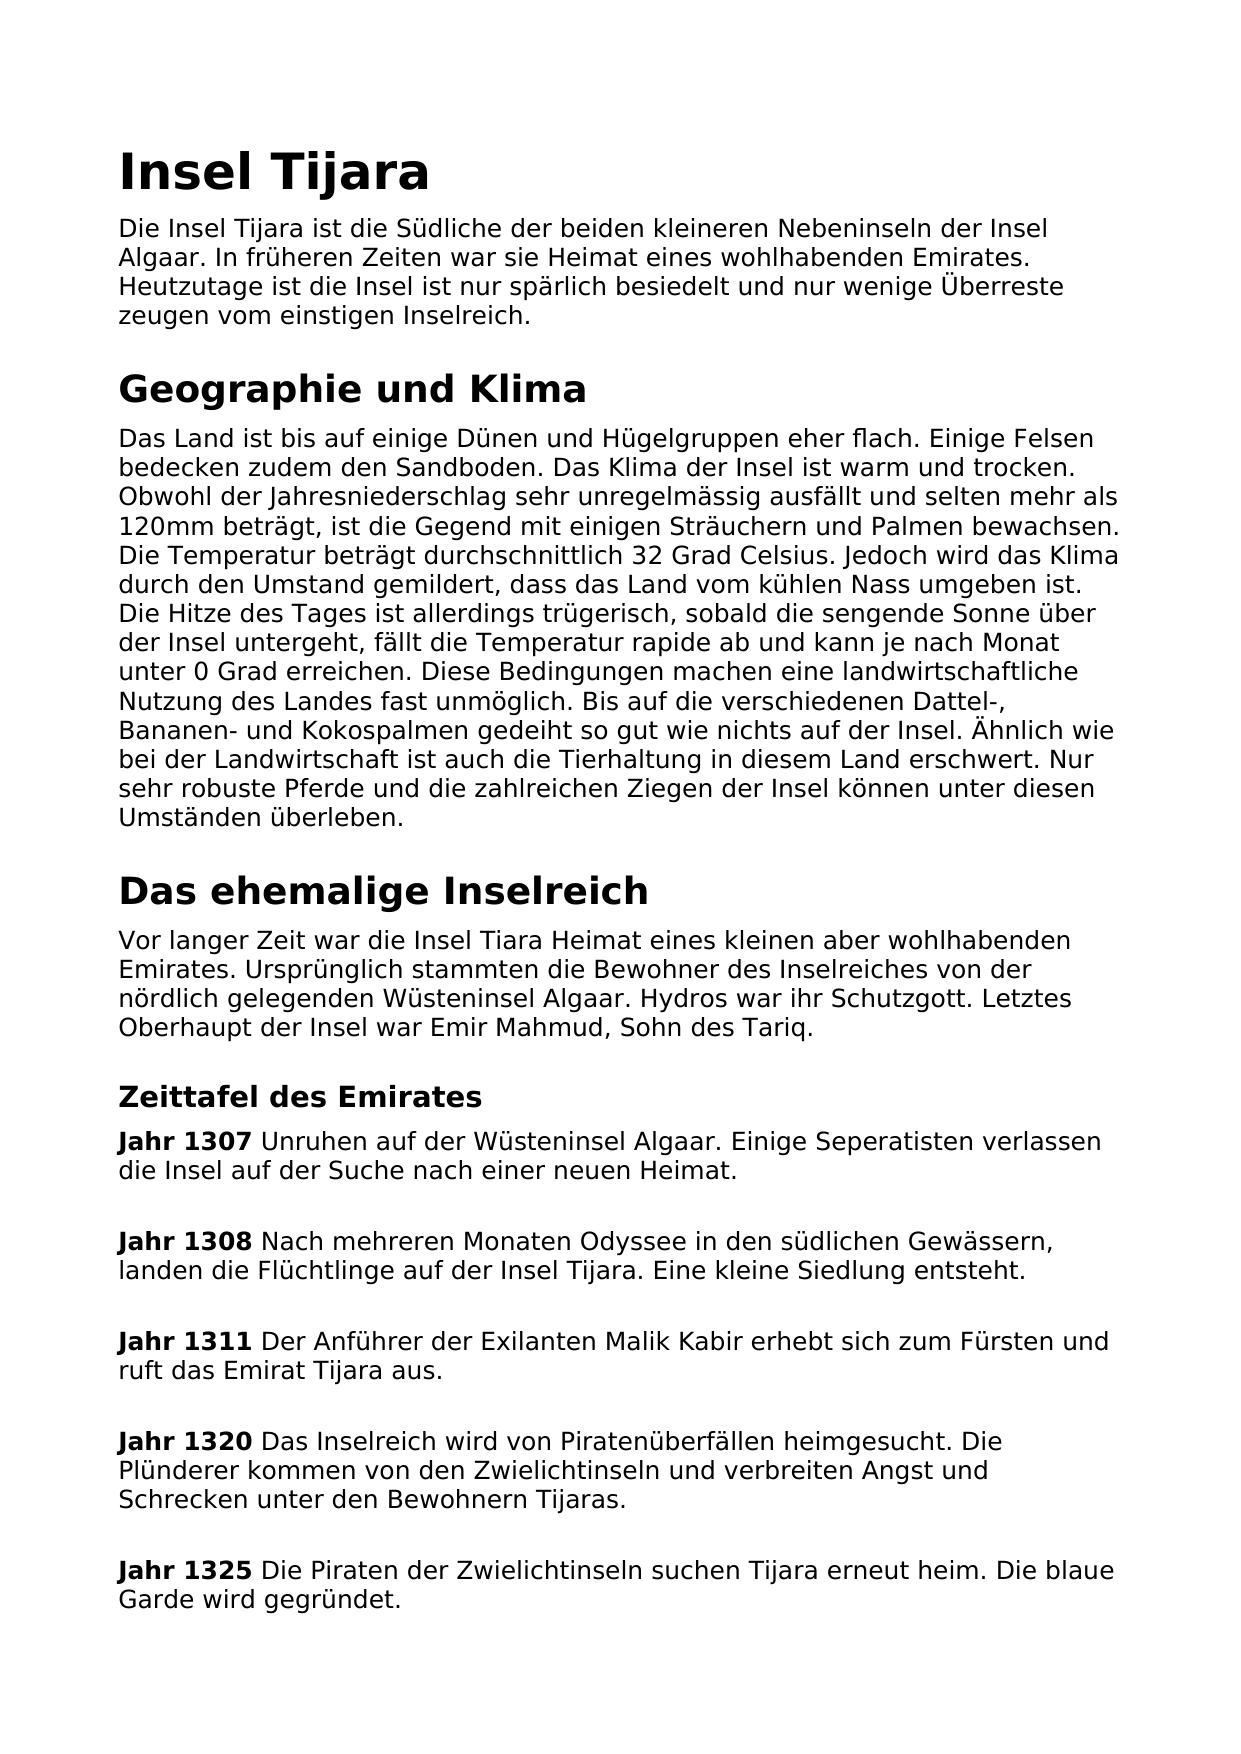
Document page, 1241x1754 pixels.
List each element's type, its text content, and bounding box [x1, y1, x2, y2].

subtitle Insel Tijara [118, 143, 1122, 201]
text Jahr 1320 Das Inselreich wird von Piratenüberfällen heimgesucht. Die Plünderer kommen von den Zwielichtinseln und verbreiten Angst und Schrecken unter den Bewohnern Tijaras. [118, 1398, 1122, 1514]
text Jahr 1308 Nach mehreren Monaten Odyssee in den südlichen Gewässern, landen die Flüchtlinge auf der Insel Tijara. Eine kleine Siedlung entsteht. [118, 1198, 1122, 1285]
text Das Land ist bis auf einige Dünen und Hügelgruppen eher flach. Einige Felsen bedecken zudem den Sandboden. Das Klima der Insel ist warm und trocken. Obwohl der Jahresniederschlag sehr unregelmässig ausfällt und selten mehr als 120mm beträgt, ist die Gegend mit einigen Sträuchern und Palmen bewachsen. Die Temperatur beträgt durchschnittlich 32 Grad Celsius. Jedoch wird das Klima durch den Umstand gemildert, dass das Land vom kühlen Nass umgeben ist. Die Hitze des Tages ist allerdings trügerisch, sobald die sengende Sonne über der Insel untergeht, fällt die Temperatur rapide ab und kann je nach Monat unter 0 Grad erreichen. Diese Bedingungen machen eine landwirtschaftliche Nutzung des Landes fast unmöglich. Bis auf die verschiedenen Dattel-, Bananen- und Kokospalmen gedeiht so gut wie nichts auf der Insel. Ähnlich wie bei der Landwirtschaft ist auch die Tierhaltung in diesem Land erschwert. Nur sehr robuste Pferde und die zahlreichen Ziegen der Insel können unter diesen Umständen überleben. [118, 424, 1122, 832]
text Jahr 1307 Unruhen auf der Wüsteninsel Algaar. Einige Seperatisten verlassen die Insel auf der Suche nach einer neuen Heimat. [118, 1127, 1122, 1185]
subtitle Zeittafel des Emirates [118, 1080, 1122, 1114]
text Die Insel Tijara ist die Südliche der beiden kleineren Nebeninseln der Insel Algaar. In früheren Zeiten war sie Heimat eines wohlhabenden Emirates. Heutzutage ist die Insel ist nur spärlich besiedelt und nur wenige Überreste zeugen vom einstigen Inselreich. [118, 214, 1122, 331]
text Jahr 1311 Der Anführer der Exilanten Malik Kabir erhebt sich zum Fürsten und ruft das Emirat Tijara aus. [118, 1298, 1122, 1385]
text Vor langer Zeit war die Insel Tiara Heimat eines kleinen aber wohlhabenden Emirates. Ursprünglich stammten die Bewohner des Inselreiches von der nördlich gelegenden Wüsteninsel Algaar. Hydros war ihr Schutzgott. Letztes Oberhaupt der Insel war Emir Mahmud, Sohn des Tariq. [118, 926, 1122, 1043]
subtitle Das ehemalige Inselreich [118, 870, 1122, 914]
subtitle Geographie und Klima [118, 368, 1122, 412]
text Jahr 1325 Die Piraten der Zwielichtinseln suchen Tijara erneut heim. Die blaue Garde wird gegründet. [118, 1527, 1122, 1614]
